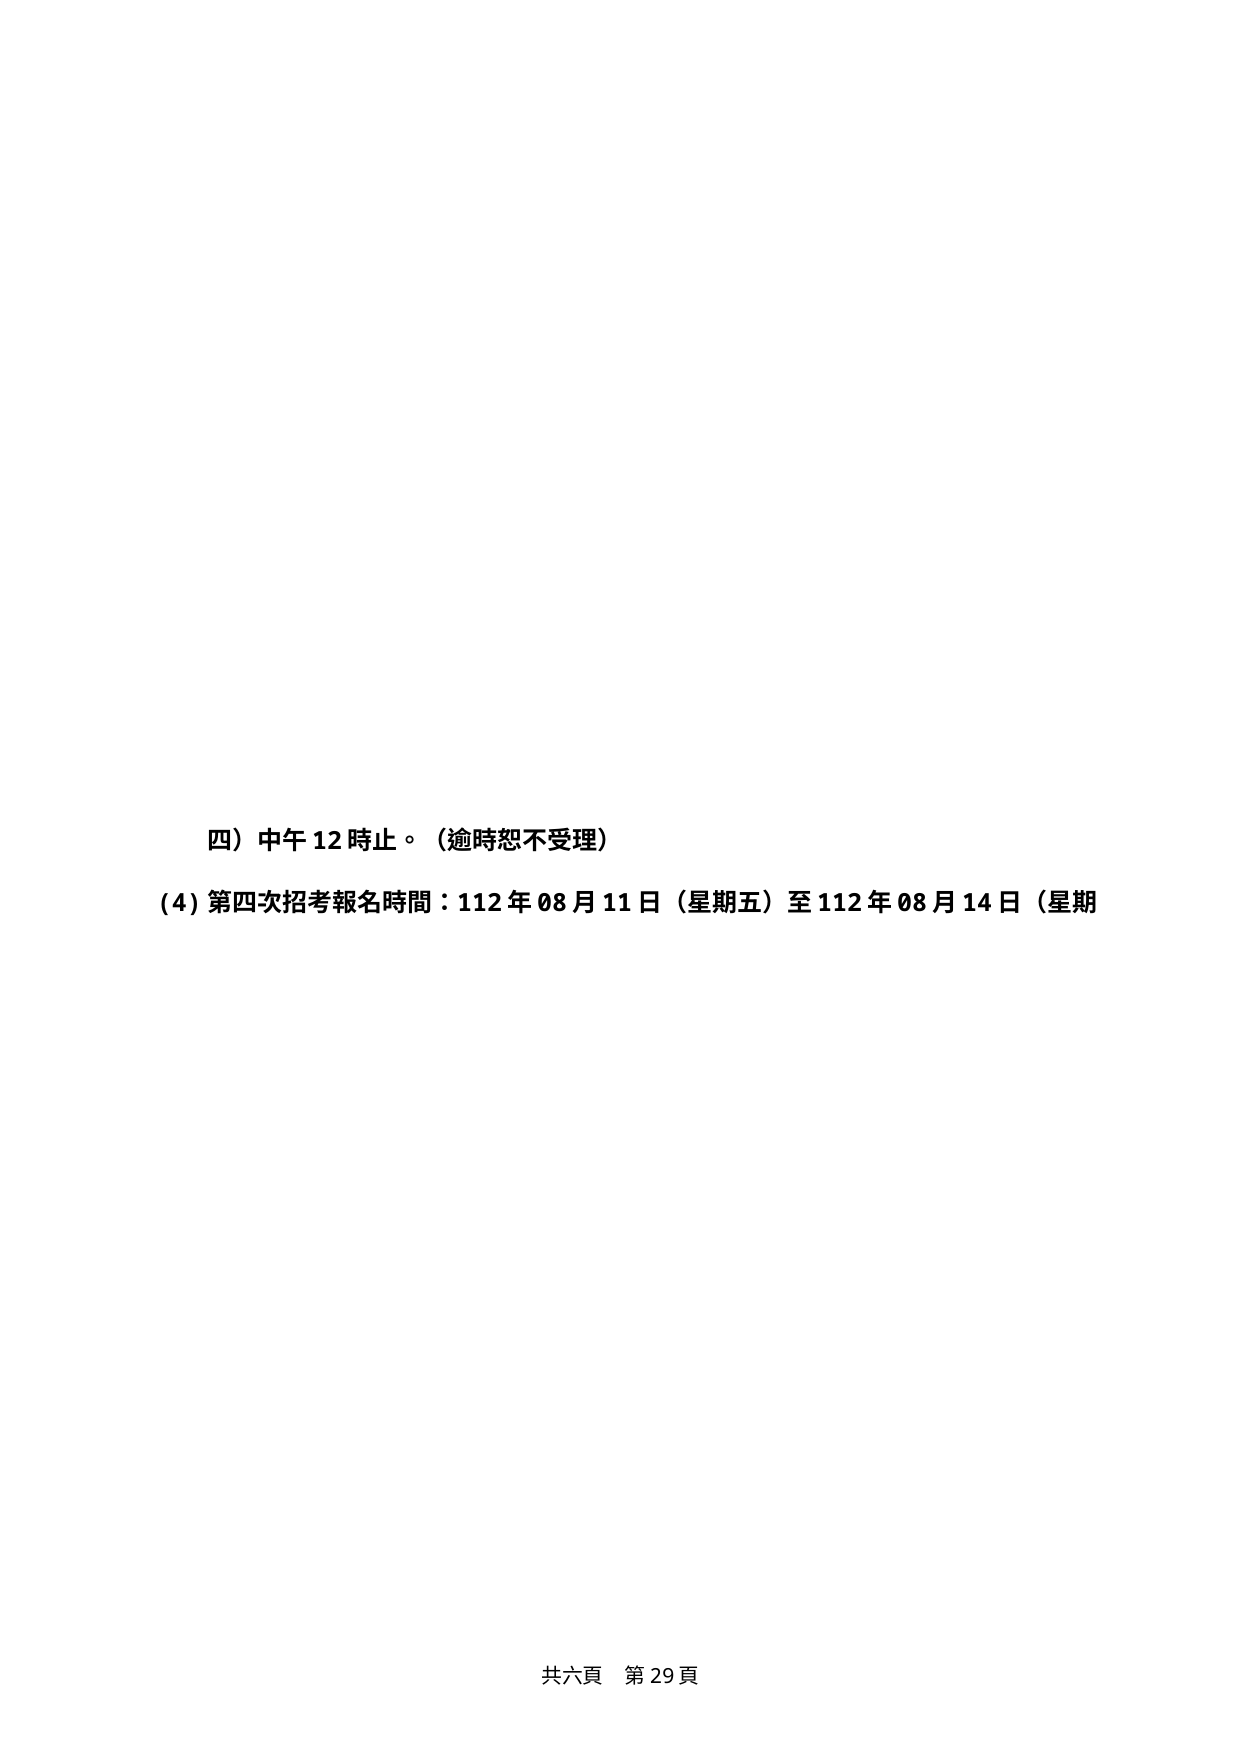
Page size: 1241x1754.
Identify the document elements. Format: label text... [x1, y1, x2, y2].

list 四）中午12時止。（逾時恕不受理） [157, 797, 1122, 859]
list 第四次招考報名時間：112年08月11日（星期五）至112年08月14日（星期 [157, 859, 1122, 922]
